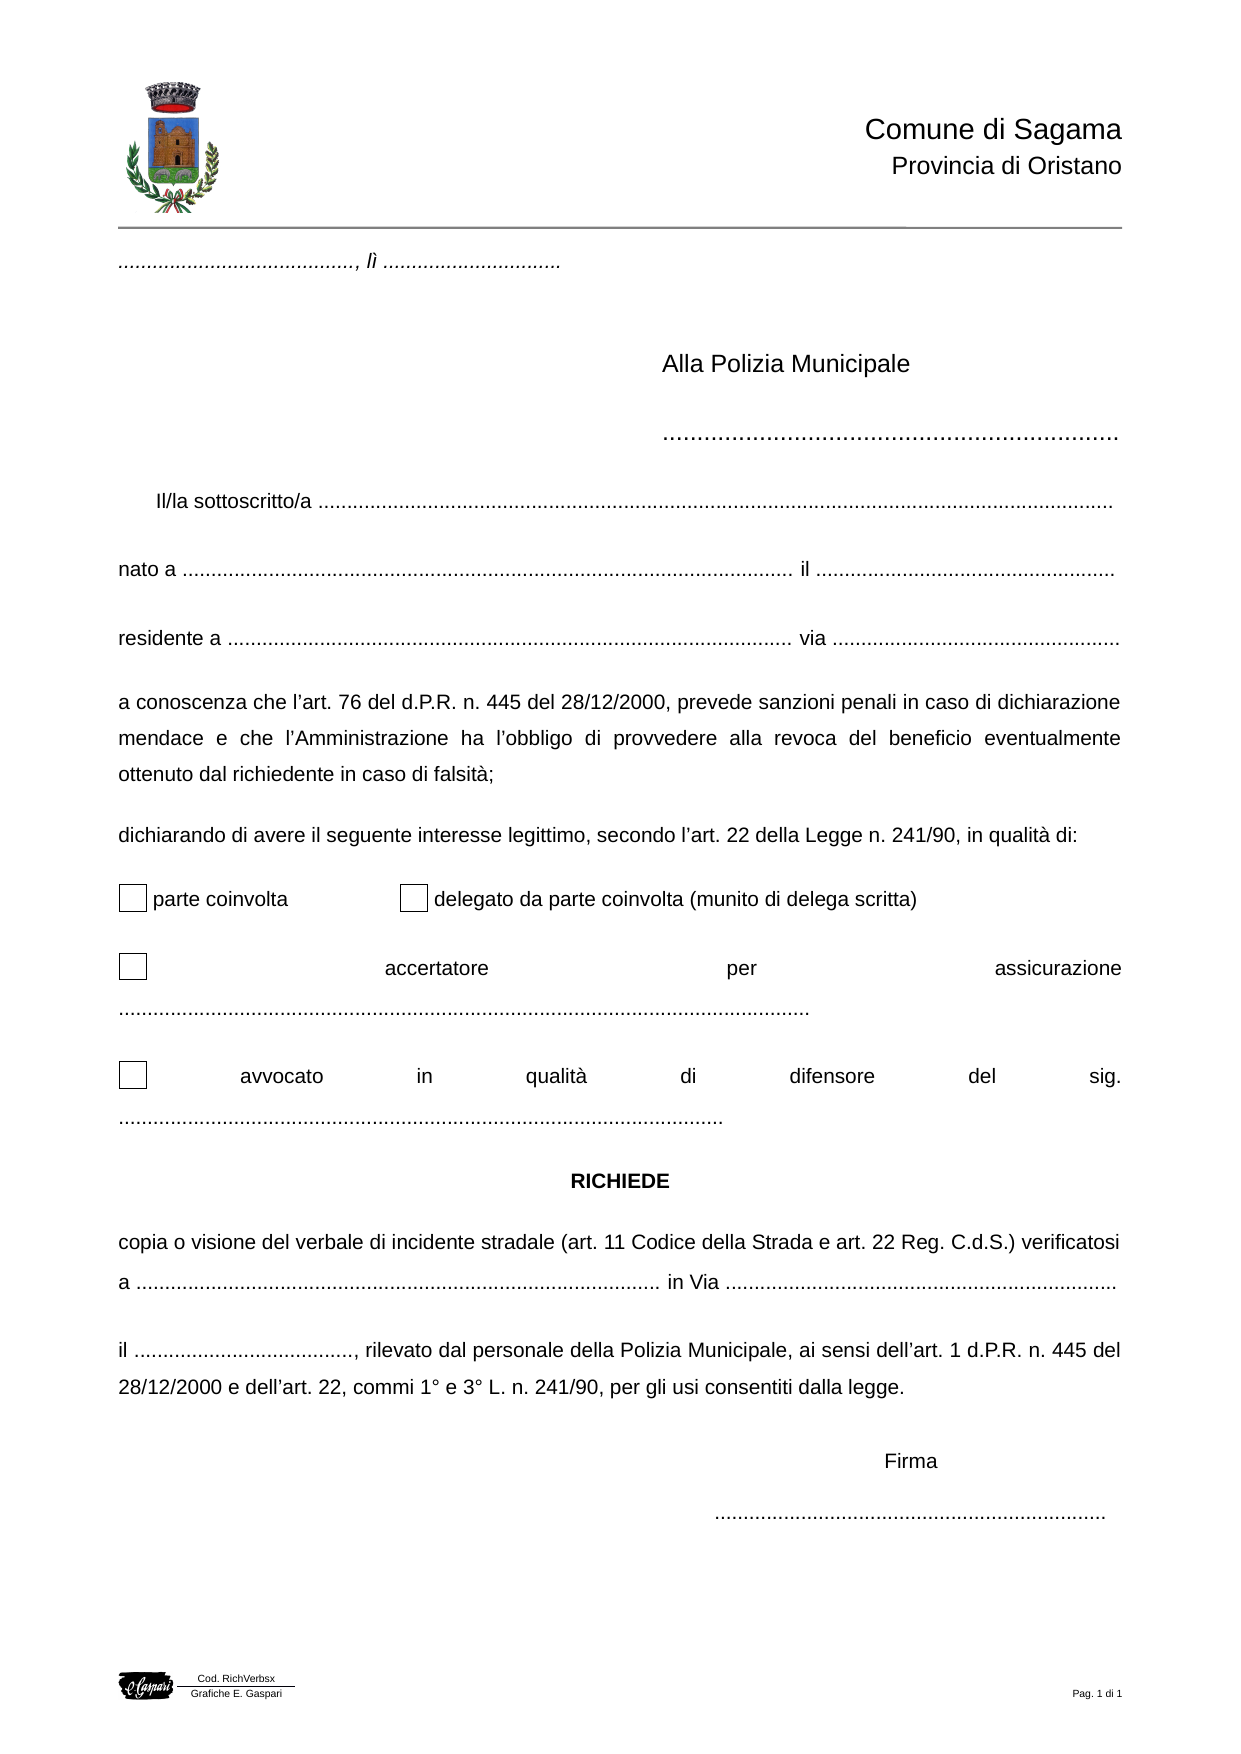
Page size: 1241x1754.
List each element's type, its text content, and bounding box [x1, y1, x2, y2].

text copia o visione del verbale di incidente stradale (art. 11 Codice della Strada e art. 22 Reg. C.d.S.) verificatosi a ........................................................................................... in Via .................................................................... [118, 1230, 1122, 1295]
text residente a .................................................................................................. via .................................................. [118, 622, 1122, 650]
text ........................................., lì ............................... [118, 245, 1122, 274]
text .................................................................. [118, 417, 1122, 446]
text Il/la sottoscritto/a .......................................................................................................................................... [118, 485, 1122, 514]
text Comune di Sagama [224, 112, 1122, 146]
text Firma [699, 1448, 1122, 1472]
text Provincia di Oristano [224, 151, 1122, 180]
text dichiarando di avere il seguente interesse legittimo, secondo l’art. 22 della Legge n. 241/90, in qualità di: [118, 822, 1122, 846]
picture [118, 1671, 174, 1700]
text RICHIEDE [118, 1169, 1122, 1193]
text avvocato in qualità di difensore del sig. ......................................................................................................... [118, 1060, 1122, 1130]
text il ......................................, rilevato dal personale della Polizia Municipale, ai sensi dell’art. 1 d.P.R. n. 445 del 28/12/2000 e dell’art. 22, commi 1° e 3° L. n. 241/90, per gli usi consentiti dalla legge. [118, 1334, 1122, 1399]
text Alla Polizia Municipale [118, 349, 1122, 378]
text nato a .......................................................................................................... il .................................................... [118, 553, 1122, 582]
text accertatore per assicurazione ........................................................................................................................ [118, 952, 1122, 1021]
text a conoscenza che l’art. 76 del d.P.R. n. 445 del 28/12/2000, prevede sanzioni penali in caso di dichiarazione mendace e che l’Amministrazione ha l’obbligo di provvedere alla revoca del beneficio eventualmente ottenuto dal richiedente in caso di falsità; [118, 690, 1122, 786]
picture [122, 82, 224, 213]
text .................................................................... [699, 1496, 1122, 1525]
text parte coinvolta delegato da parte coinvolta (munito di delega scritta) [118, 883, 1122, 912]
